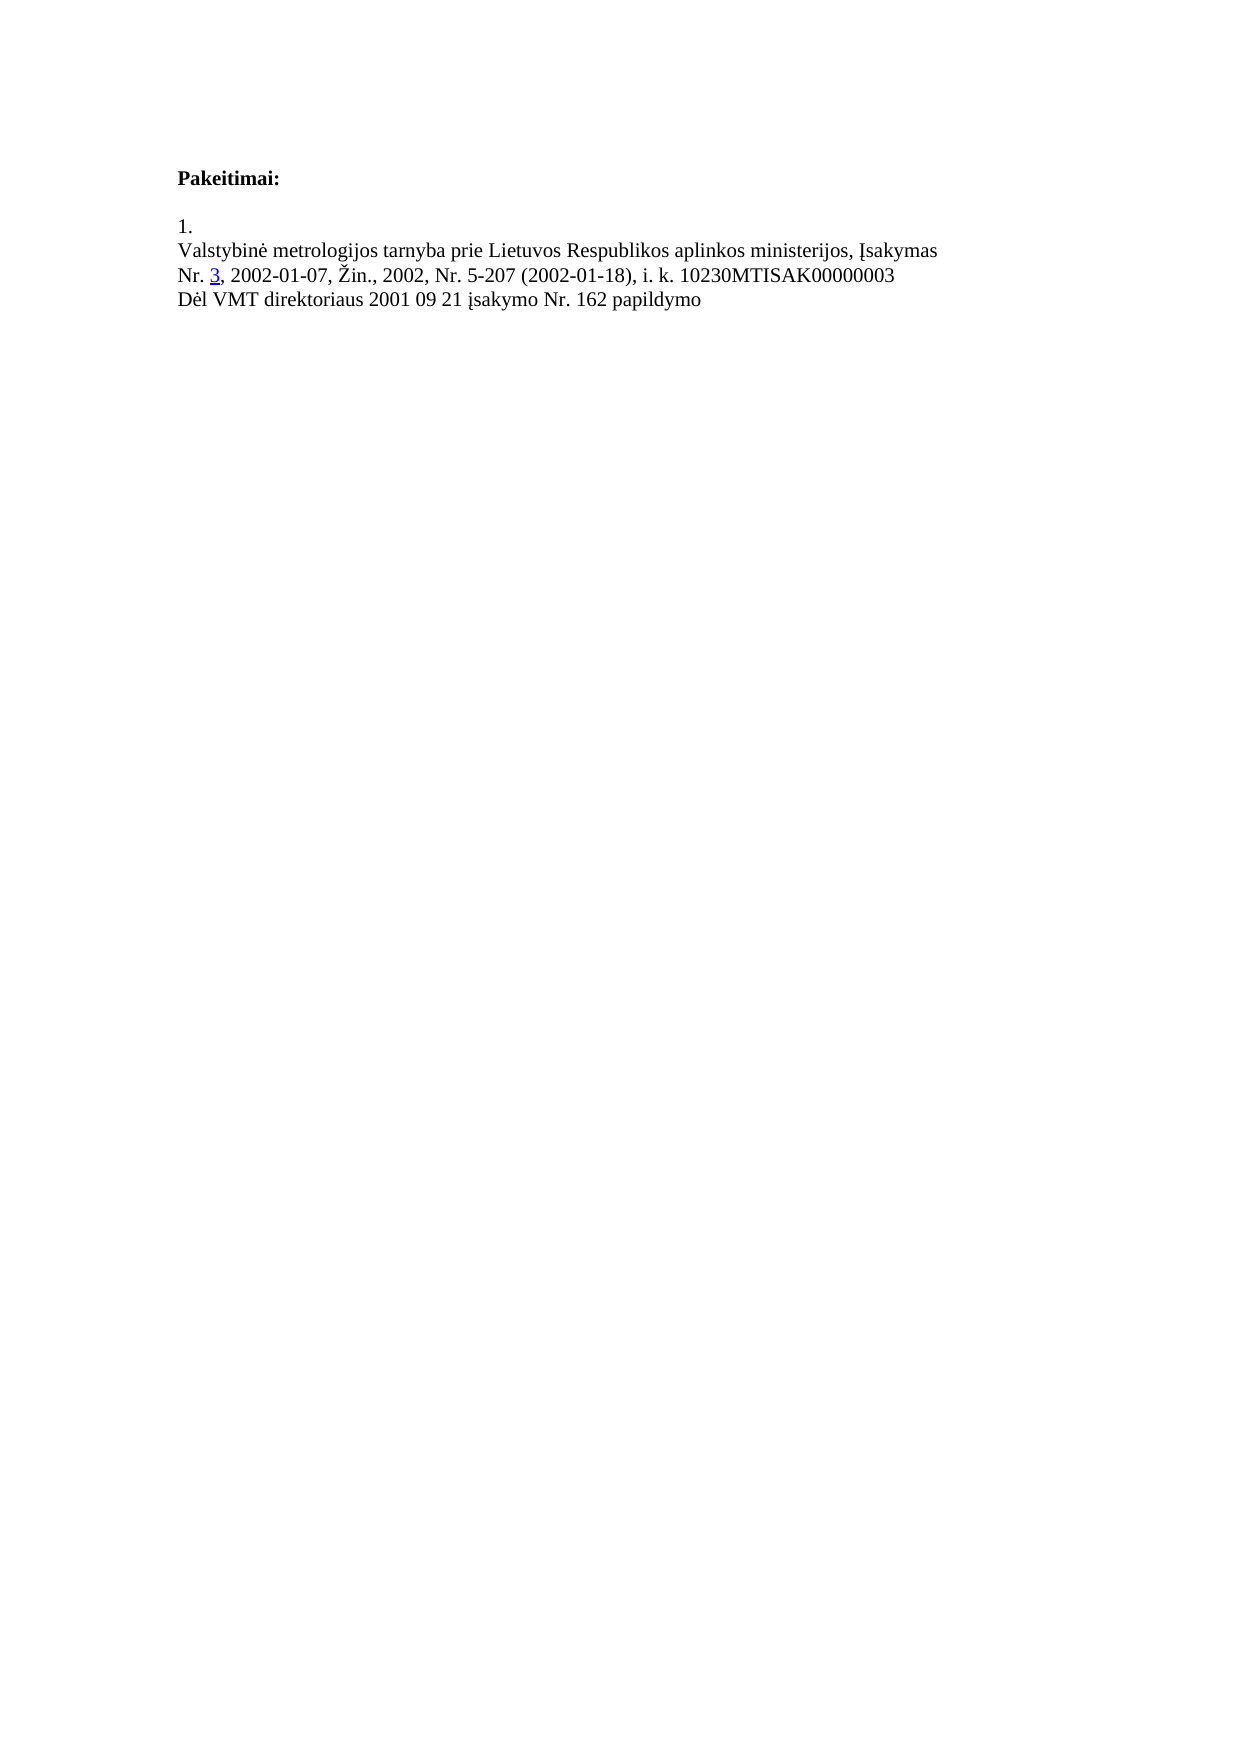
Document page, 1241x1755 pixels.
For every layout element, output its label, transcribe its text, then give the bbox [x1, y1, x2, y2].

text Dėl VMT direktoriaus 2001 09 21 įsakymo Nr. 162 papildymo [177, 287, 1181, 311]
text 1. [177, 214, 1181, 238]
text Nr. 3, 2002-01-07, Žin., 2002, Nr. 5-207 (2002-01-18), i. k. 10230MTISAK00000003 [177, 262, 1181, 287]
text Valstybinė metrologijos tarnyba prie Lietuvos Respublikos aplinkos ministerijos, Įsakymas [177, 238, 1181, 262]
text Pakeitimai: [177, 166, 1181, 190]
